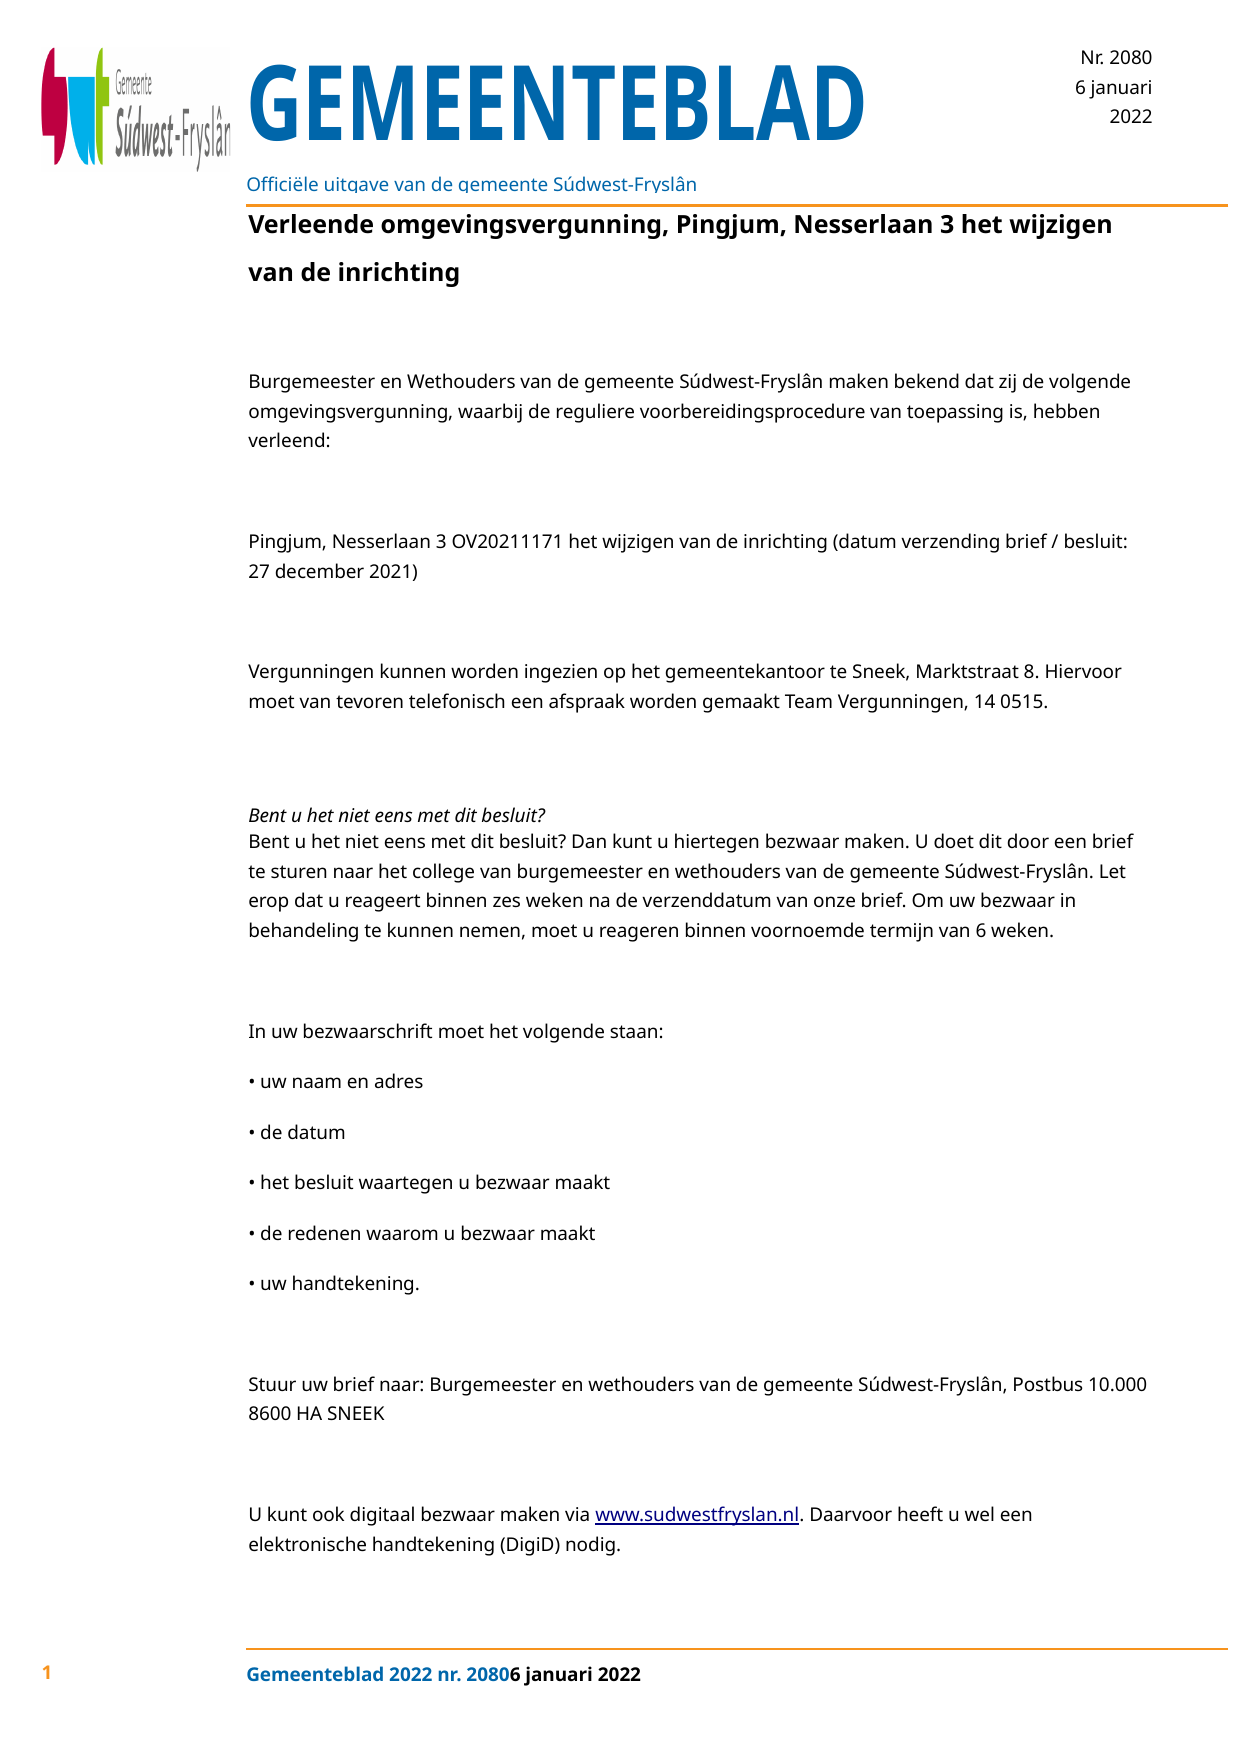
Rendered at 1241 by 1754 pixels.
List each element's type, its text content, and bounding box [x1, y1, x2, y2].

picture [41, 47, 231, 172]
text Vergunningen kunnen worden ingezien op het gemeentekantoor te Sneek, Marktstraat 8. Hiervoor moet van tevoren telefonisch een afspraak worden gemaakt Team Vergunningen, 14 0515. [248, 659, 1152, 714]
text • de datum [248, 1119, 1152, 1144]
text Verleende omgevingsvergunning, Pingjum, Nesserlaan 3 het wijzigen van de inrichting [248, 207, 1152, 288]
text Bent u het niet eens met dit besluit? Dan kunt u hiertegen bezwaar maken. U doet dit door een brief te sturen naar het college van burgemeester en wethouders van de gemeente Súdwest-Fryslân. Let erop dat u reageert binnen zes weken na de verzenddatum van onze brief. Om uw bezwaar in behandeling te kunnen nemen, moet u reageren binnen voornoemde termijn van 6 weken. [248, 828, 1152, 943]
text Pingjum, Nesserlaan 3 OV20211171 het wijzigen van de inrichting (datum verzending brief / besluit: 27 december 2021) [248, 528, 1152, 584]
text • het besluit waartegen u bezwaar maakt [248, 1169, 1152, 1195]
text Burgemeester en Wethouders van de gemeente Súdwest-Fryslân maken bekend dat zij de volgende omgevingsvergunning, waarbij de reguliere voorbereidingsprocedure van toepassing is, hebben verleend: [248, 368, 1152, 453]
text U kunt ook digitaal bezwaar maken via www.sudwestfryslan.nl. Daarvoor heeft u wel een elektronische handtekening (DigiD) nodig. [248, 1501, 1152, 1557]
text • uw naam en adres [248, 1068, 1152, 1094]
text In uw bezwaarschrift moet het volgende staan: [248, 1018, 1152, 1044]
text Stuur uw brief naar: Burgemeester en wethouders van de gemeente Súdwest-Fryslân, Postbus 10.000 8600 HA SNEEK [248, 1371, 1152, 1426]
text Bent u het niet eens met dit besluit? [248, 803, 1152, 828]
text • de redenen waarom u bezwaar maakt [248, 1220, 1152, 1245]
text • uw handtekening. [248, 1270, 1152, 1296]
